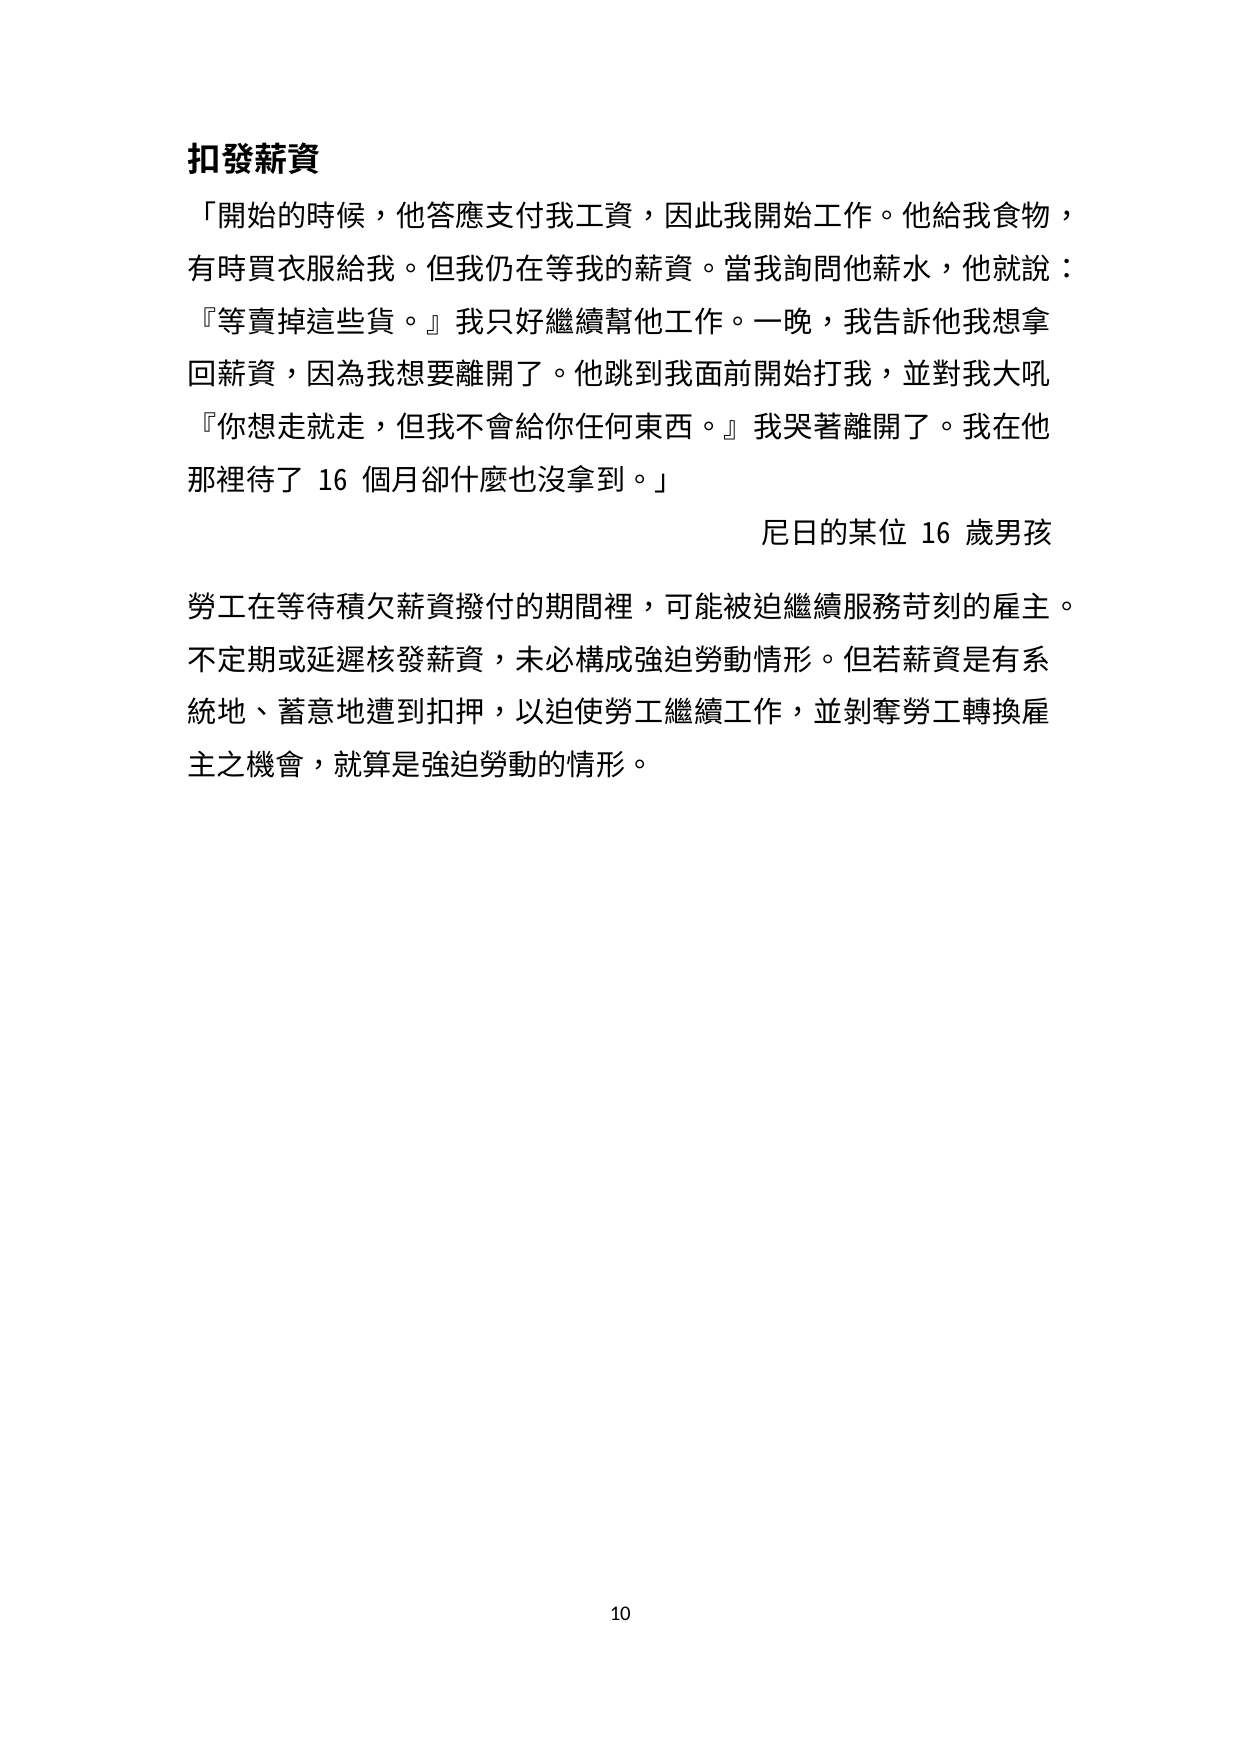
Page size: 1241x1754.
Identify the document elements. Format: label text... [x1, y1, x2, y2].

text 扣發薪資 [187, 132, 1053, 181]
text 尼日的某位 16 歲男孩 [187, 509, 1053, 552]
text 勞工在等待積欠薪資撥付的期間裡，可能被迫繼續服務苛刻的雇主。不定期或延遲核發薪資，未必構成強迫勞動情形。但若薪資是有系統地、蓄意地遭到扣押，以迫使勞工繼續工作，並剝奪勞工轉換雇主之機會，就算是強迫勞動的情形。 [187, 583, 1053, 784]
text 「開始的時候，他答應支付我工資，因此我開始工作。他給我食物，有時買衣服給我。但我仍在等我的薪資。當我詢問他薪水，他就說：『等賣掉這些貨。』我只好繼續幫他工作。一晚，我告訴他我想拿回薪資，因為我想要離開了。他跳到我面前開始打我，並對我大吼『你想走就走，但我不會給你任何東西。』我哭著離開了。我在他那裡待了 16 個月卻什麼也沒拿到。」 [187, 192, 1053, 499]
